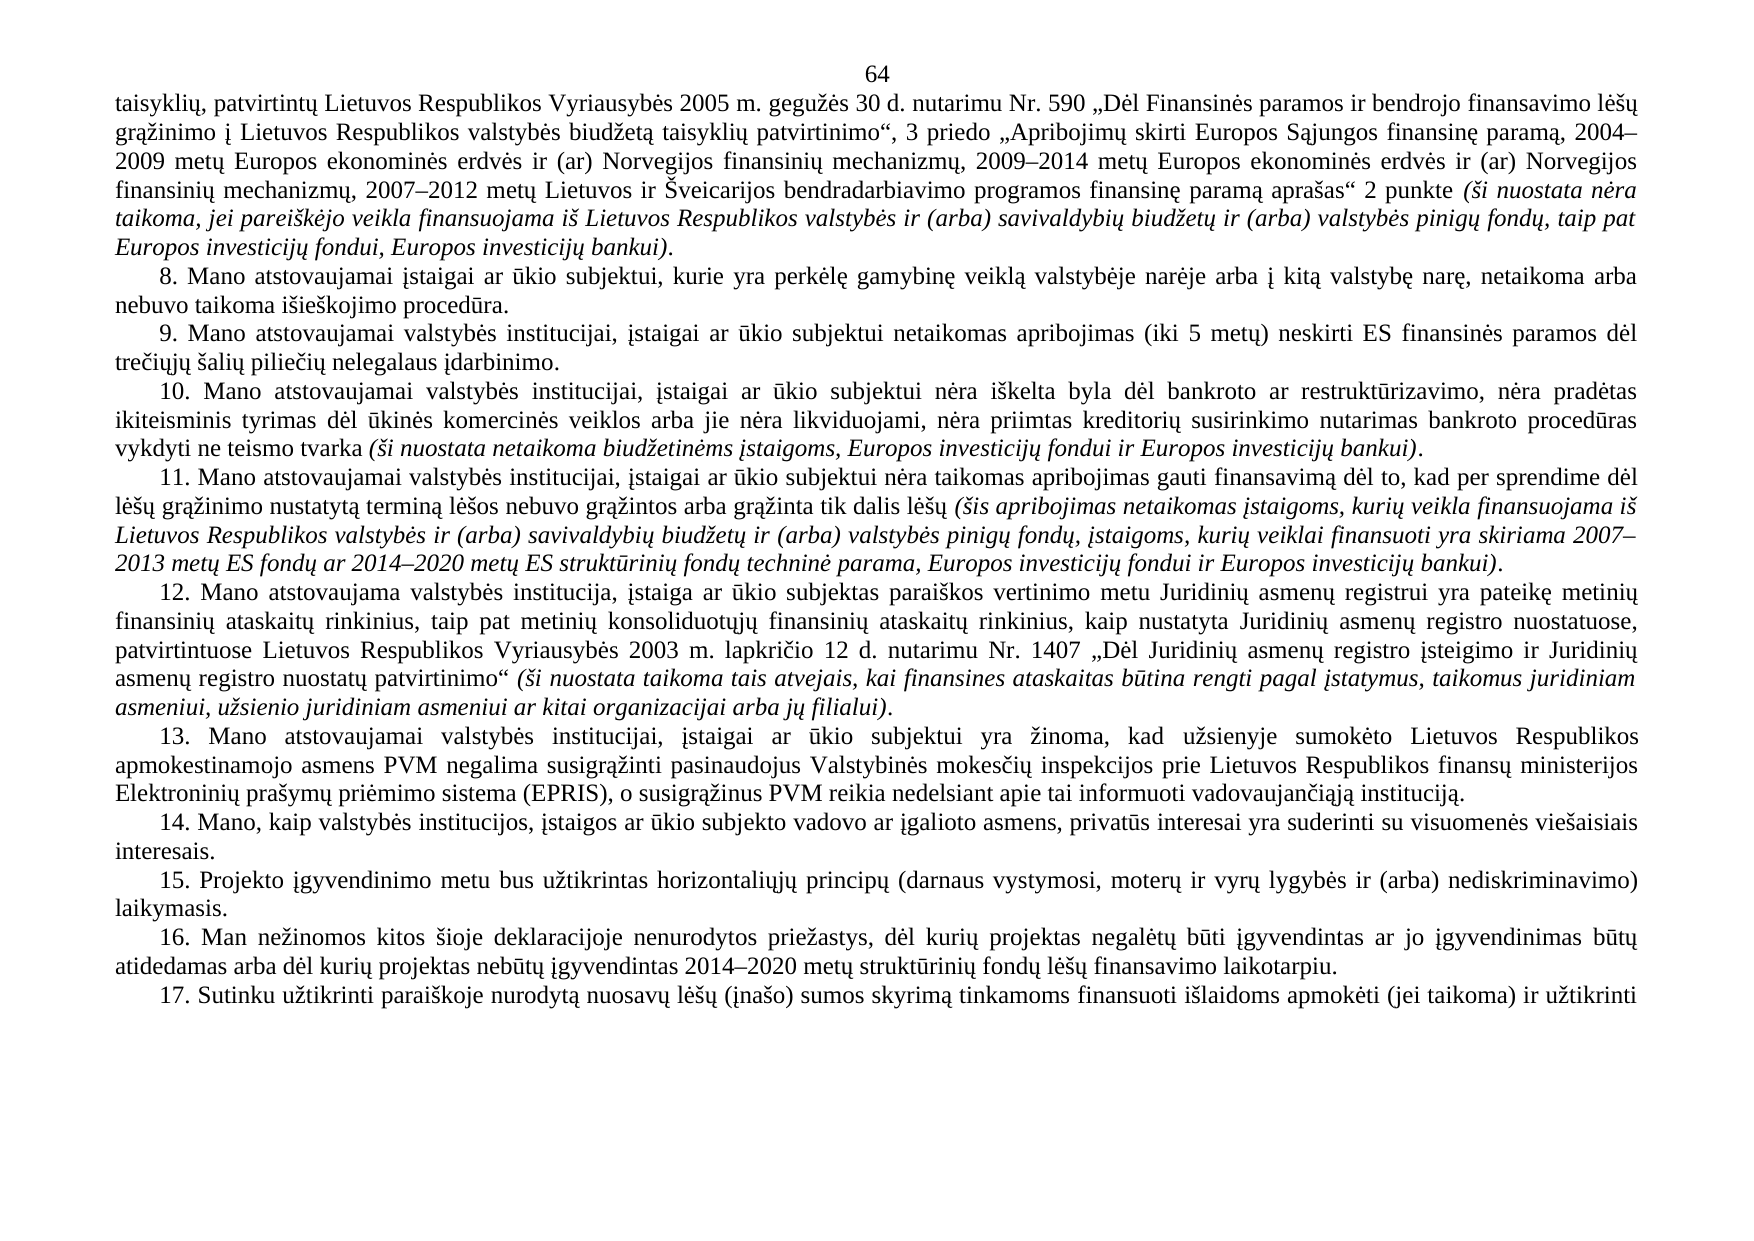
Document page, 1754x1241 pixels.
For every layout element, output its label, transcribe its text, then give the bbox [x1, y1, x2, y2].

table_header taisyklių, patvirtintų Lietuvos Respublikos Vyriausybės 2005 m. gegužės 30 d. nutarimu Nr. 590 „Dėl Finansinės paramos ir bendrojo finansavimo lėšų grąžinimo į Lietuvos Respublikos valstybės biudžetą taisyklių patvirtinimo“, 3 priedo „Apribojimų skirti Europos Sąjungos finansinę paramą, 2004–2009 metų Europos ekonominės erdvės ir (ar) Norvegijos finansinių mechanizmų, 2009–2014 metų Europos ekonominės erdvės ir (ar) Norvegijos finansinių mechanizmų, 2007–2012 metų Lietuvos ir Šveicarijos bendradarbiavimo programos finansinę paramą aprašas“ 2 punkte (ši nuostata nėra taikoma, jei pareiškėjo veikla finansuojama iš Lietuvos Respublikos valstybės ir (arba) savivaldybių biudžetų ir (arba) valstybės pinigų fondų, taip pat Europos investicijų fondui, Europos investicijų bankui). 8. Mano atstovaujamai įstaigai ar ūkio subjektui, kurie yra perkėlę gamybinę veiklą valstybėje narėje arba į kitą valstybę narę, netaikoma arba nebuvo taikoma išieškojimo procedūra. 9. Mano atstovaujamai valstybės institucijai, įstaigai ar ūkio subjektui netaikomas apribojimas (iki 5 metų) neskirti ES finansinės paramos dėl trečiųjų šalių piliečių nelegalaus įdarbinimo. 10. Mano atstovaujamai valstybės institucijai, įstaigai ar ūkio subjektui nėra iškelta byla dėl bankroto ar restruktūrizavimo, nėra pradėtas ikiteisminis tyrimas dėl ūkinės komercinės veiklos arba jie nėra likviduojami, nėra priimtas kreditorių susirinkimo nutarimas bankroto procedūras vykdyti ne teismo tvarka (ši nuostata netaikoma biudžetinėms įstaigoms, Europos investicijų fondui ir Europos investicijų bankui). 11. Mano atstovaujamai valstybės institucijai, įstaigai ar ūkio subjektui nėra taikomas apribojimas gauti finansavimą dėl to, kad per sprendime dėl lėšų grąžinimo nustatytą terminą lėšos nebuvo grąžintos arba grąžinta tik dalis lėšų (šis apribojimas netaikomas įstaigoms, kurių veikla finansuojama iš Lietuvos Respublikos valstybės ir (arba) savivaldybių biudžetų ir (arba) valstybės pinigų fondų, įstaigoms, kurių veiklai finansuoti yra skiriama 2007–2013 metų ES fondų ar 2014–2020 metų ES struktūrinių fondų techninė parama, Europos investicijų fondui ir Europos investicijų bankui). 12. Mano atstovaujama valstybės institucija, įstaiga ar ūkio subjektas paraiškos vertinimo metu Juridinių asmenų registrui yra pateikę metinių finansinių ataskaitų rinkinius, taip pat metinių konsoliduotųjų finansinių ataskaitų rinkinius, kaip nustatyta Juridinių asmenų registro nuostatuose, patvirtintuose Lietuvos Respublikos Vyriausybės 2003 m. lapkričio 12 d. nutarimu Nr. 1407 „Dėl Juridinių asmenų registro įsteigimo ir Juridinių asmenų registro nuostatų patvirtinimo“ (ši nuostata taikoma tais atvejais, kai finansines ataskaitas būtina rengti pagal įstatymus, taikomus juridiniam asmeniui, užsienio juridiniam asmeniui ar kitai organizacijai arba jų filialui). 13. Mano atstovaujamai valstybės institucijai, įstaigai ar ūkio subjektui yra žinoma, kad užsienyje sumokėto Lietuvos Respublikos apmokestinamojo asmens PVM negalima susigrąžinti pasinaudojus Valstybinės mokesčių inspekcijos prie Lietuvos Respublikos finansų ministerijos Elektroninių prašymų priėmimo sistema (EPRIS), o susigrąžinus PVM reikia nedelsiant apie tai informuoti vadovaujančiąją instituciją. 14. Mano, kaip valstybės institucijos, įstaigos ar ūkio subjekto vadovo ar įgalioto asmens, privatūs interesai yra suderinti su visuomenės viešaisiais interesais. 15. Projekto įgyvendinimo metu bus užtikrintas horizontaliųjų principų (darnaus vystymosi, moterų ir vyrų lygybės ir (arba) nediskriminavimo) laikymasis. 16. Man nežinomos kitos šioje deklaracijoje nenurodytos priežastys, dėl kurių projektas negalėtų būti įgyvendintas ar jo įgyvendinimas būtų atidedamas arba dėl kurių projektas nebūtų įgyvendintas 2014–2020 metų struktūrinių fondų lėšų finansavimo laikotarpiu. 17. Sutinku užtikrinti paraiškoje nurodytą nuosavų lėšų (įnašo) sumos skyrimą tinkamoms finansuoti išlaidoms apmokėti (jei taikoma) ir užtikrinti [104, 89, 1651, 1008]
